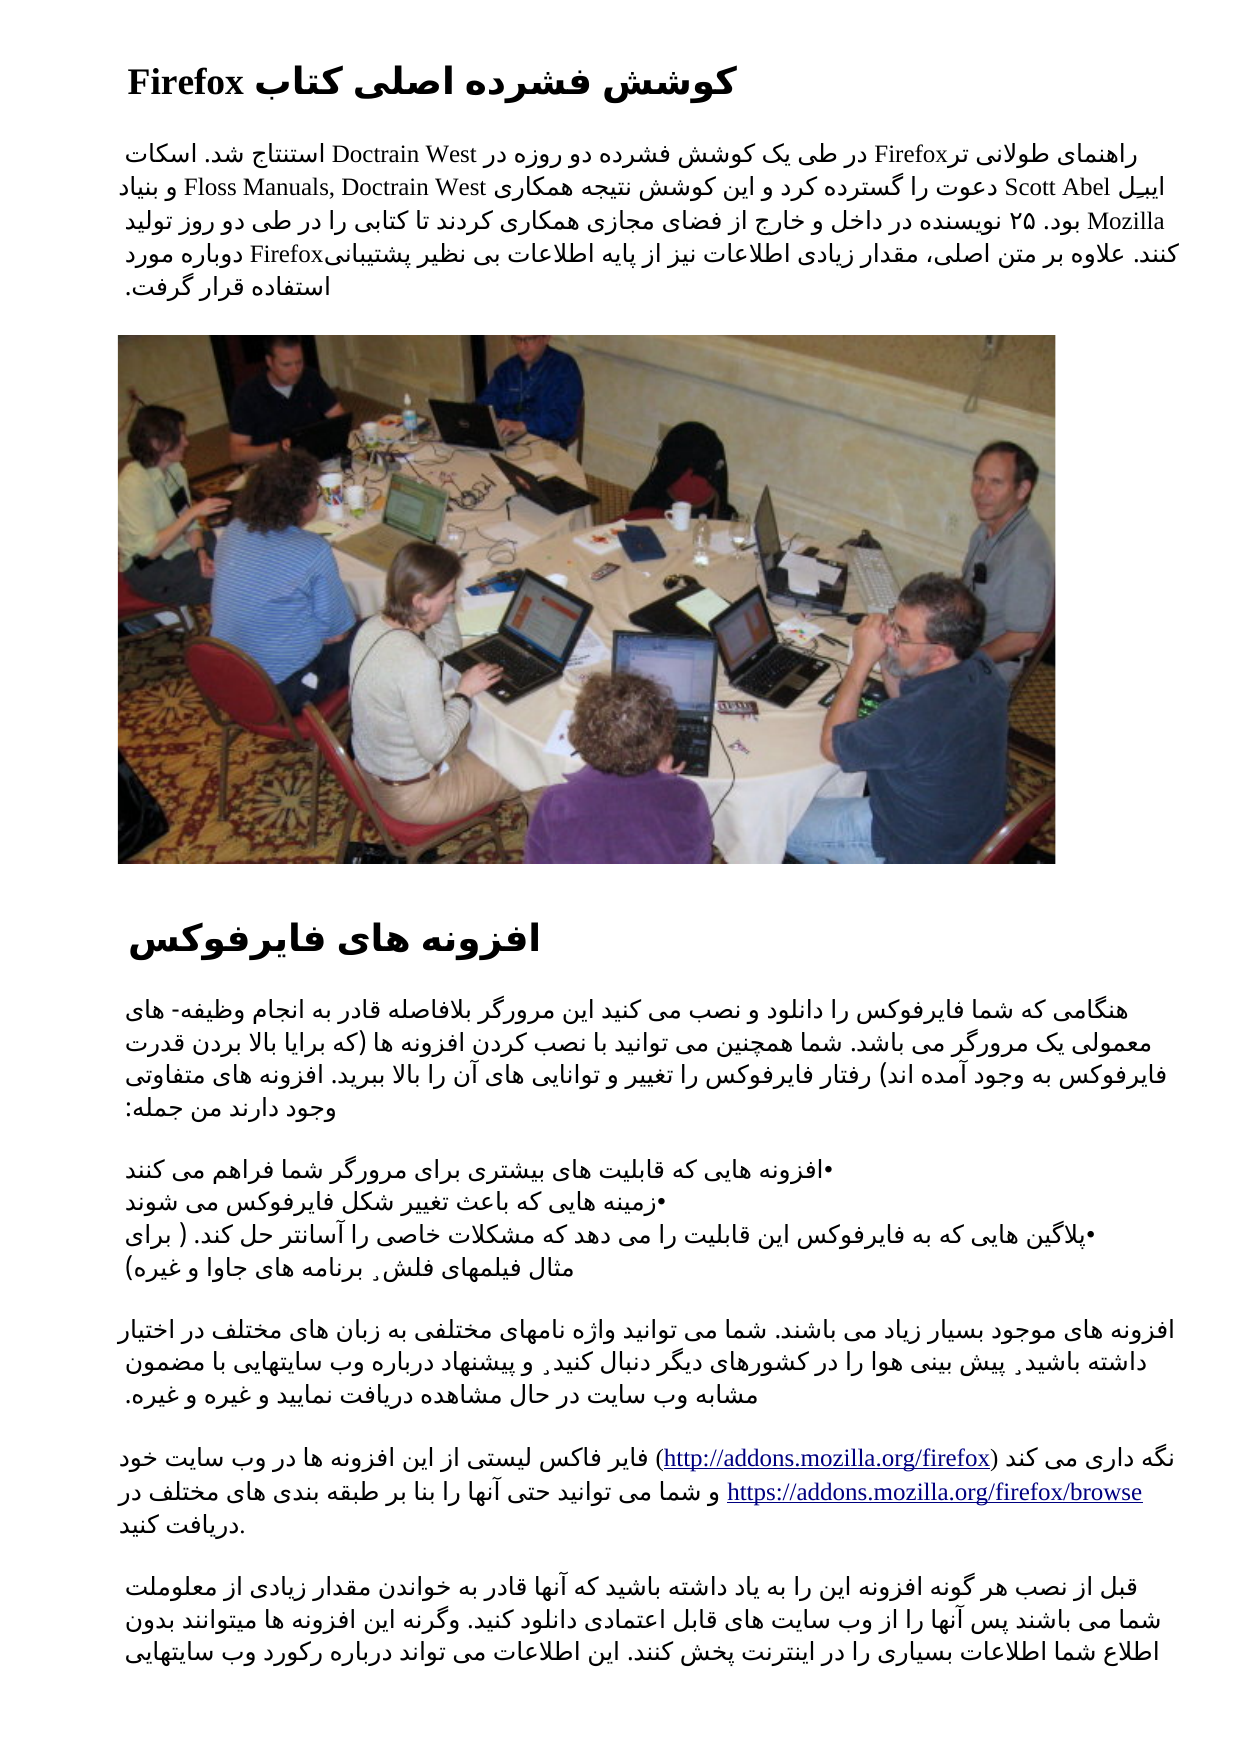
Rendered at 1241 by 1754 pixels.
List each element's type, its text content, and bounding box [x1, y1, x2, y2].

subtitle افزونه های فایرفوکس [118, 918, 1181, 966]
picture [117, 335, 1056, 864]
list پلاگین هایی که به فایرفوکس این قابلیت را می دهد که مشکلات خاصی را آسانتر حل کند. ( برای مثال فیلمهای فلش¸ برنامه های جاوا و غیره) [118, 1221, 1137, 1286]
list زمینه هایی که باعث تغییر شکل فایرفوکس می شوند [118, 1188, 1137, 1221]
text افزونه های موجود بسیار زیاد می باشند. شما می توانید واژه نامهای مختلفی به زبان های مختلف در اختیار داشته باشید¸ پیش بینی هوا را در کشورهای دیگر دنبال کنید¸ و پیشنهاد درباره وب سایتهایی با مضمون مشابه وب سایت در حال مشاهده دریافت نمایید و غیره و غیره. [118, 1316, 1181, 1413]
subtitle کوشش فشرده اصلی کتاب Firefox [118, 59, 1181, 109]
text هنگامی که شما فایرفوکس را دانلود و نصب می کنید این مرورگر بلافاصله قادر به انجام وظیفه- های معمولی یک مرورگر می باشد. شما همچنین می توانید با نصب کردن افزونه ها (که برایا بالا بردن قدرت فایرفوکس به وجود آمده اند) رفتار فایرفوکس را تغییر و توانایی های آن را بالا ببرید. افزونه های متفاوتی وجود دارند من جمله: [118, 996, 1181, 1126]
text راهنمای طولانی ترFirefox در طی یک کوشش فشرده دو روزه در Doctrain West استنتاج شد. اسکات ایبـِل Scott Abel دعوت را گسترده کرد و این کوشش نتیجه همکاری Floss Manuals, Doctrain West و بنیاد Mozilla بود. ۲۵ نویسنده در داخل و خارج از فضای مجازی همکاری کردند تا کتابی را در طی دو روز تولید کنند. علاوه بر متن اصلی، مقدار زیادی اطلاعات نیز از پایه اطلاعات بی نظیر پشتیبانیFirefox دوباره مورد استفاده قرار گرفت. [118, 139, 1181, 306]
text فایر فاکس لیستی از این افزونه ها در وب سایت خود (http://addons.mozilla.org/firefox) نگه داری می کند و شما می توانید حتی آنها را بنا بر طبقه بندی های مختلف در https://addons.mozilla.org/firefox/browse دریافت کنید. [118, 1443, 1181, 1544]
list افزونه هایی که قابلیت های بیشتری برای مرورگر شما فراهم می کنند [118, 1156, 1137, 1188]
text قبل از نصب هر گونه افزونه این را به یاد داشته باشید که آنها قادر به خواندن مقدار زیادی از معلوملت شما می باشند پس آنها را از وب سایت های قابل اعتمادی دانلود کنید. وگرنه این افزونه ها میتوانند بدون اطلاع شما اطلاعات بسیاری را در اینترنت پخش کنند. این اطلاعات می تواند درباره رکورد وب سایتهایی که شما آن را بازدید کردید باشد یا حتی به رایانه شما صدمه بزند. [118, 1573, 1181, 1671]
